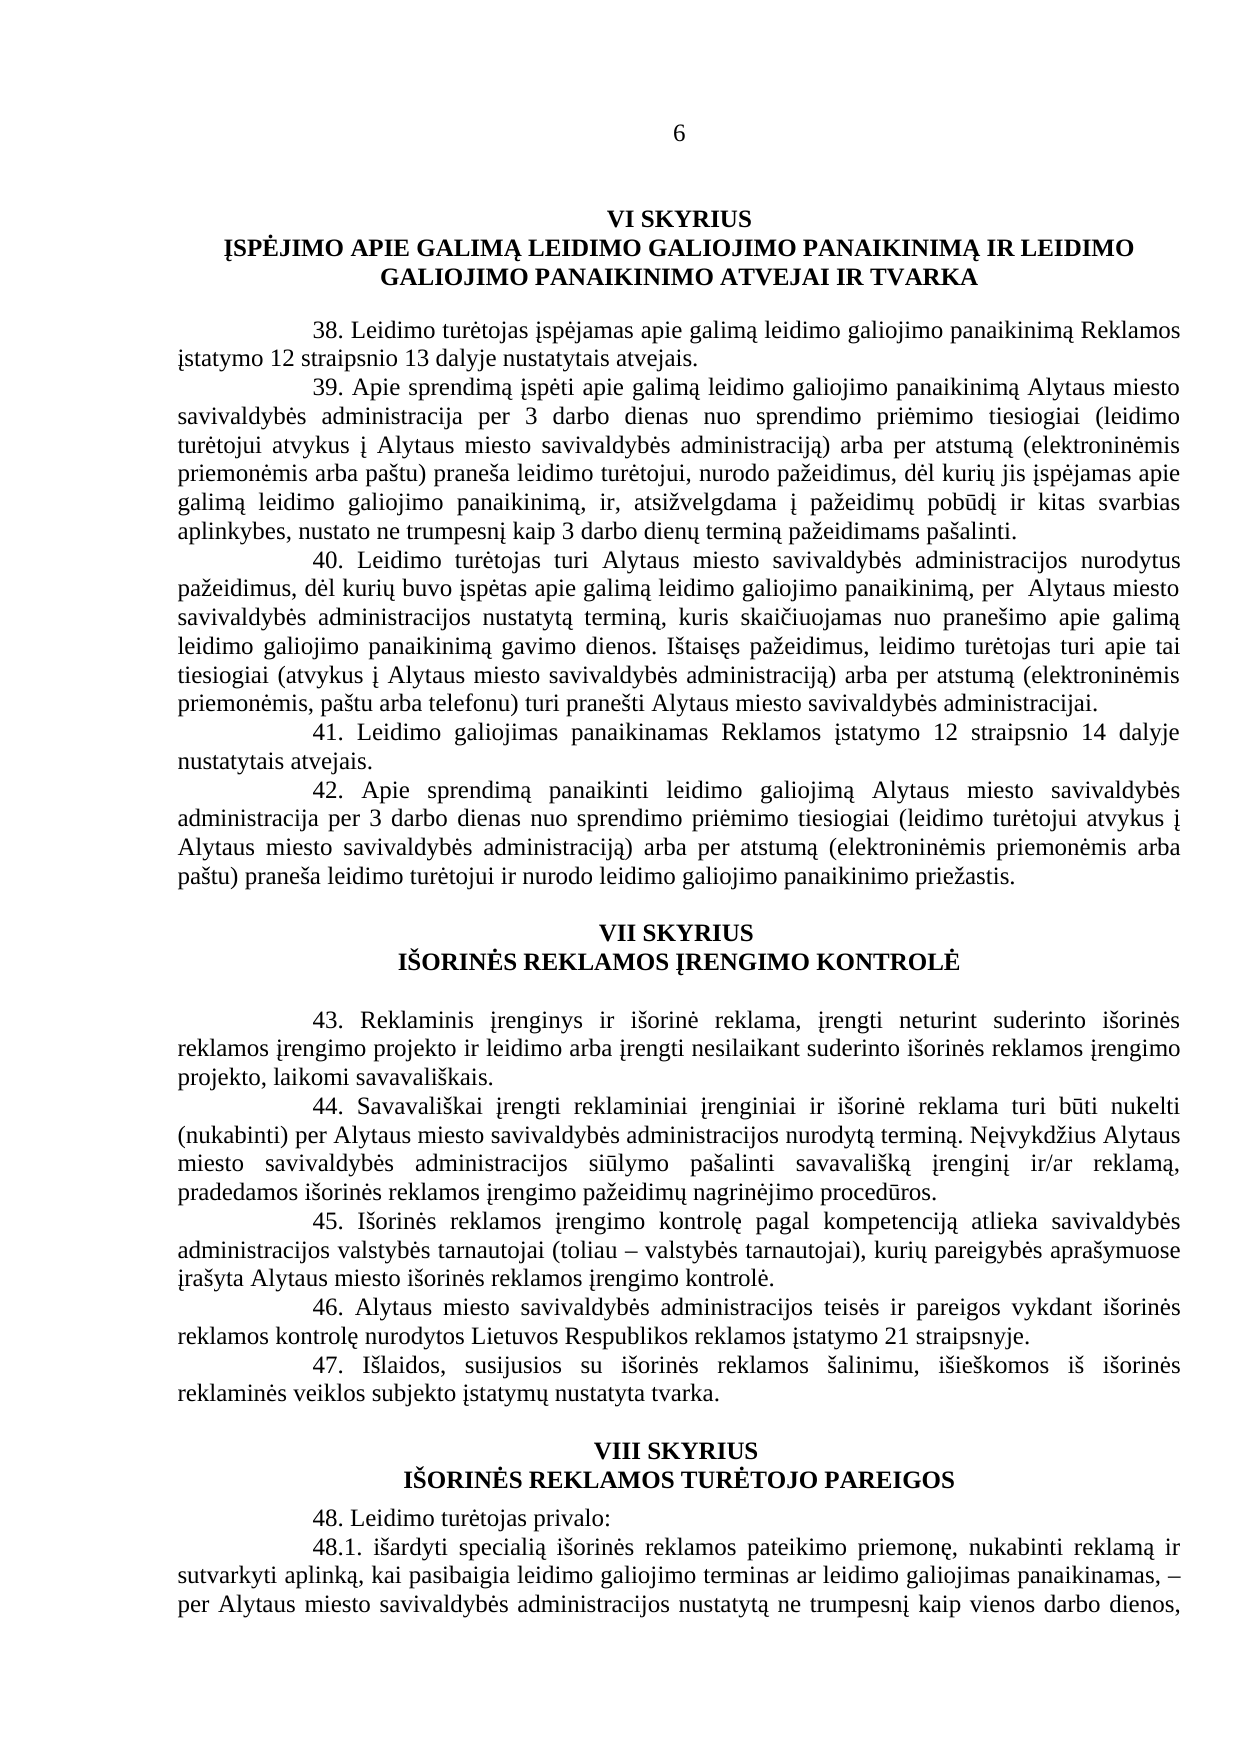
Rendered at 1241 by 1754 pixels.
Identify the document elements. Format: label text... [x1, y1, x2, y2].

text 46. Alytaus miesto savivaldybės administracijos teisės ir pareigos vykdant išorinės reklamos kontrolę nurodytos Lietuvos Respublikos reklamos įstatymo 21 straipsnyje. [177, 1292, 1181, 1350]
text 41. Leidimo galiojimas panaikinamas Reklamos įstatymo 12 straipsnio 14 dalyje nustatytais atvejais. [177, 717, 1181, 775]
text 47. Išlaidos, susijusios su išorinės reklamos šalinimu, išieškomos iš išorinės reklaminės veiklos subjekto įstatymų nustatyta tvarka. [177, 1350, 1181, 1407]
text 40. Leidimo turėtojas turi Alytaus miesto savivaldybės administracijos nurodytus pažeidimus, dėl kurių buvo įspėtas apie galimą leidimo galiojimo panaikinimą, per Alytaus miesto savivaldybės administracijos nustatytą terminą, kuris skaičiuojamas nuo pranešimo apie galimą leidimo galiojimo panaikinimą gavimo dienos. Ištaisęs pažeidimus, leidimo turėtojas turi apie tai tiesiogiai (atvykus į Alytaus miesto savivaldybės administraciją) arba per atstumą (elektroninėmis priemonėmis, paštu arba telefonu) turi pranešti Alytaus miesto savivaldybės administracijai. [177, 545, 1181, 717]
text 38. Leidimo turėtojas įspėjamas apie galimą leidimo galiojimo panaikinimą Reklamos įstatymo 12 straipsnio 13 dalyje nustatytais atvejais. [177, 315, 1181, 372]
text ĮSPĖJIMO APIE GALIMĄ LEIDIMO GALIOJIMO PANAIKINIMĄ IR LEIDIMO GALIOJIMO PANAIKINIMO ATVEJAI IR TVARKA [177, 233, 1181, 291]
text VIII SKYRIUS [177, 1436, 1181, 1465]
text VI skyrius [177, 204, 1181, 233]
text 44. Savavališkai įrengti reklaminiai įrenginiai ir išorinė reklama turi būti nukelti (nukabinti) per Alytaus miesto savivaldybės administracijos nurodytą terminą. Neįvykdžius Alytaus miesto savivaldybės administracijos siūlymo pašalinti savavališką įrenginį ir/ar reklamą, pradedamos išorinės reklamos įrengimo pažeidimų nagrinėjimo procedūros. [177, 1091, 1181, 1206]
text IŠORINĖS REKLAMOS ĮRENGIMO KONTROLĖ [177, 947, 1181, 976]
text 42. Apie sprendimą panaikinti leidimo galiojimą Alytaus miesto savivaldybės administracija per 3 darbo dienas nuo sprendimo priėmimo tiesiogiai (leidimo turėtojui atvykus į Alytaus miesto savivaldybės administraciją) arba per atstumą (elektroninėmis priemonėmis arba paštu) praneša leidimo turėtojui ir nurodo leidimo galiojimo panaikinimo priežastis. [177, 775, 1181, 890]
text 39. Apie sprendimą įspėti apie galimą leidimo galiojimo panaikinimą Alytaus miesto savivaldybės administracija per 3 darbo dienas nuo sprendimo priėmimo tiesiogiai (leidimo turėtojui atvykus į Alytaus miesto savivaldybės administraciją) arba per atstumą (elektroninėmis priemonėmis arba paštu) praneša leidimo turėtojui, nurodo pažeidimus, dėl kurių jis įspėjamas apie galimą leidimo galiojimo panaikinimą, ir, atsižvelgdama į pažeidimų pobūdį ir kitas svarbias aplinkybes, nustato ne trumpesnį kaip 3 darbo dienų terminą pažeidimams pašalinti. [177, 372, 1181, 545]
text 45. Išorinės reklamos įrengimo kontrolę pagal kompetenciją atlieka savivaldybės administracijos valstybės tarnautojai (toliau – valstybės tarnautojai), kurių pareigybės aprašymuose įrašyta Alytaus miesto išorinės reklamos įrengimo kontrolė. [177, 1206, 1181, 1292]
text IŠORINĖS REKLAMOS TURĖTOJO PAREIGOS [177, 1465, 1181, 1493]
text 43. Reklaminis įrenginys ir išorinė reklama, įrengti neturint suderinto išorinės reklamos įrengimo projekto ir leidimo arba įrengti nesilaikant suderinto išorinės reklamos įrengimo projekto, laikomi savavališkais. [177, 1005, 1181, 1091]
text 48.1. išardyti specialią išorinės reklamos pateikimo priemonę, nukabinti reklamą ir sutvarkyti aplinką, kai pasibaigia leidimo galiojimo terminas ar leidimo galiojimas panaikinamas, – per Alytaus miesto savivaldybės administracijos nustatytą ne trumpesnį kaip vienos darbo dienos, [177, 1532, 1181, 1618]
text 48. Leidimo turėtojas privalo: [177, 1503, 1181, 1532]
text VII SKYRIUS [177, 918, 1181, 947]
